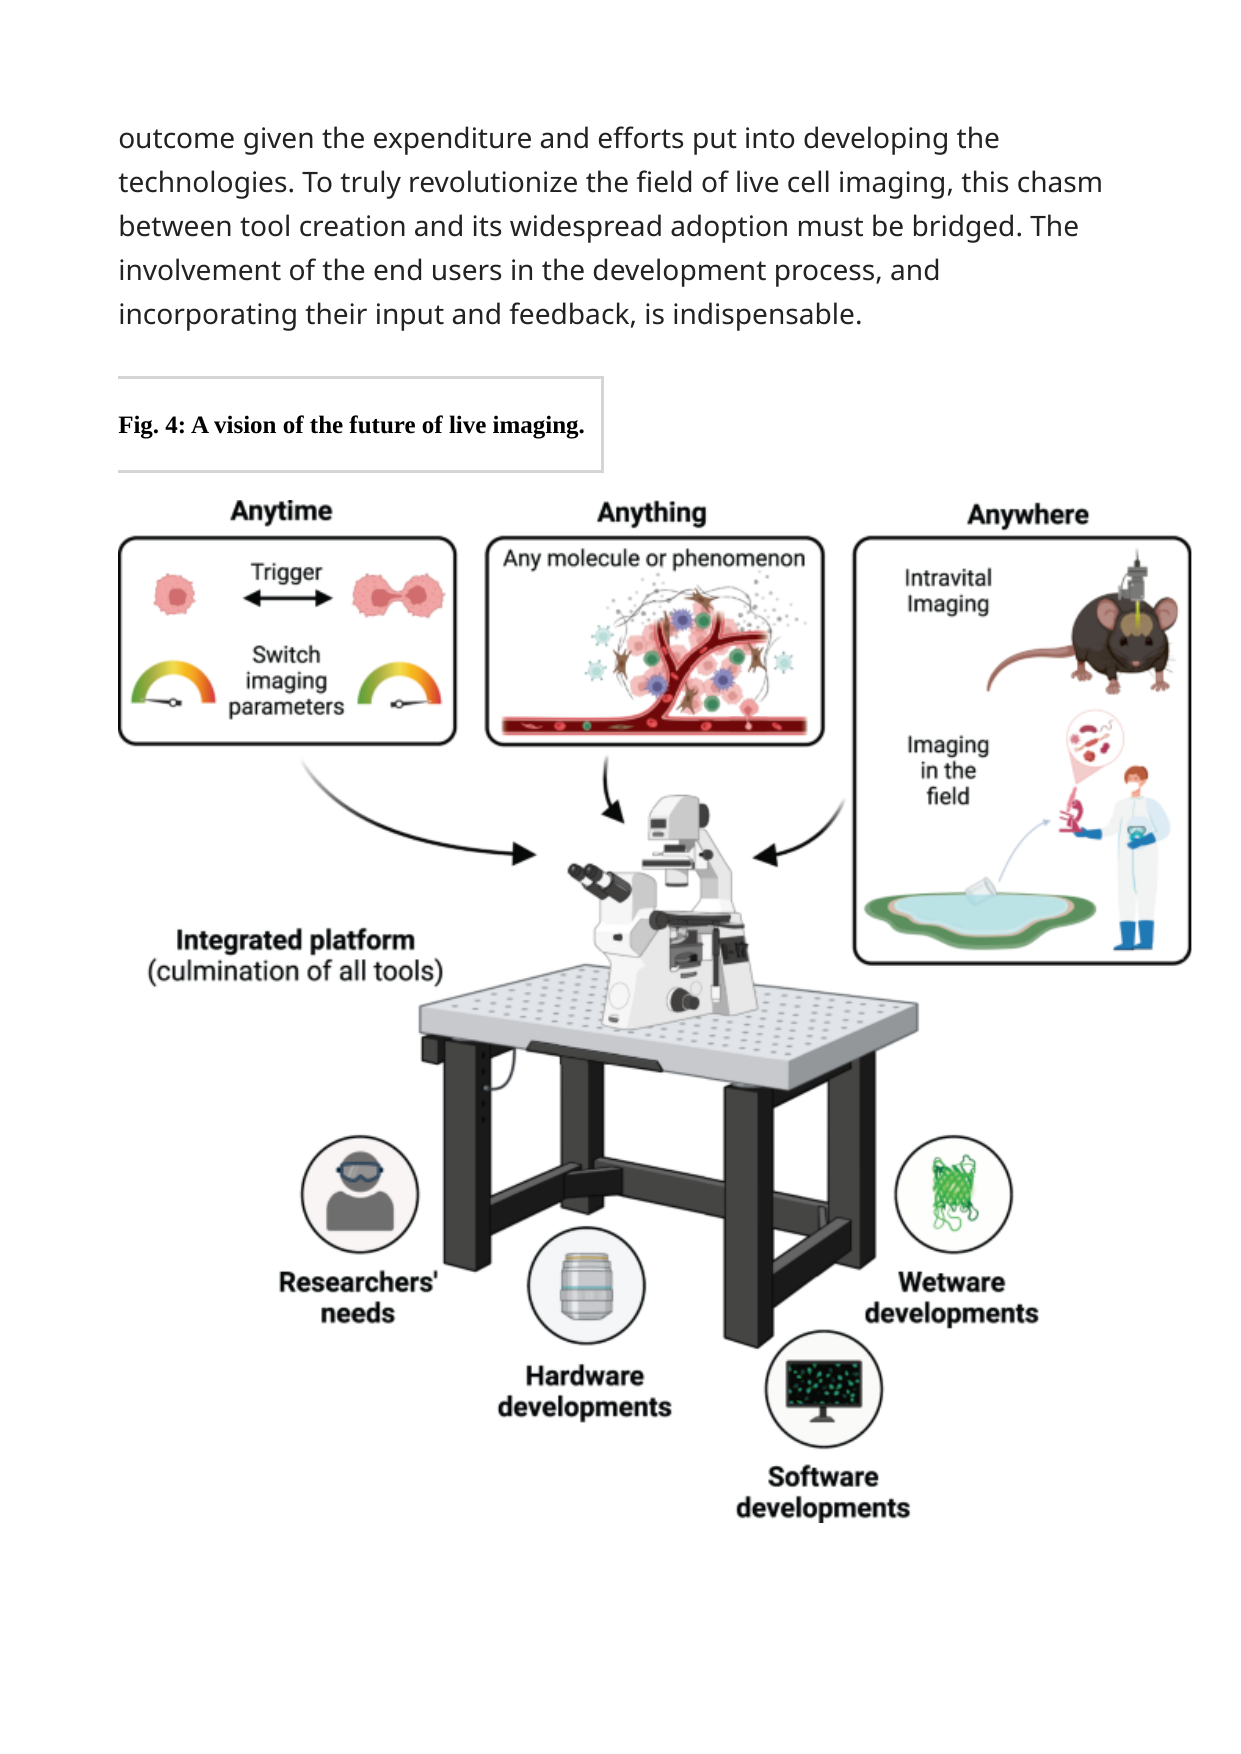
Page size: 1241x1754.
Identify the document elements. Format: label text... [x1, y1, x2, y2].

text Fig. 4: A vision of the future of live imaging. [118, 379, 601, 470]
picture [118, 500, 1192, 1523]
text outcome given the expenditure and efforts put into developing the technologies. To truly revolutionize the field of live cell imaging, this chasm between tool creation and its widespread adoption must be bridged. The involvement of the end users in the development process, and incorporating their input and feedback, is indispensable. [118, 118, 1122, 333]
text [604, 376, 1122, 473]
